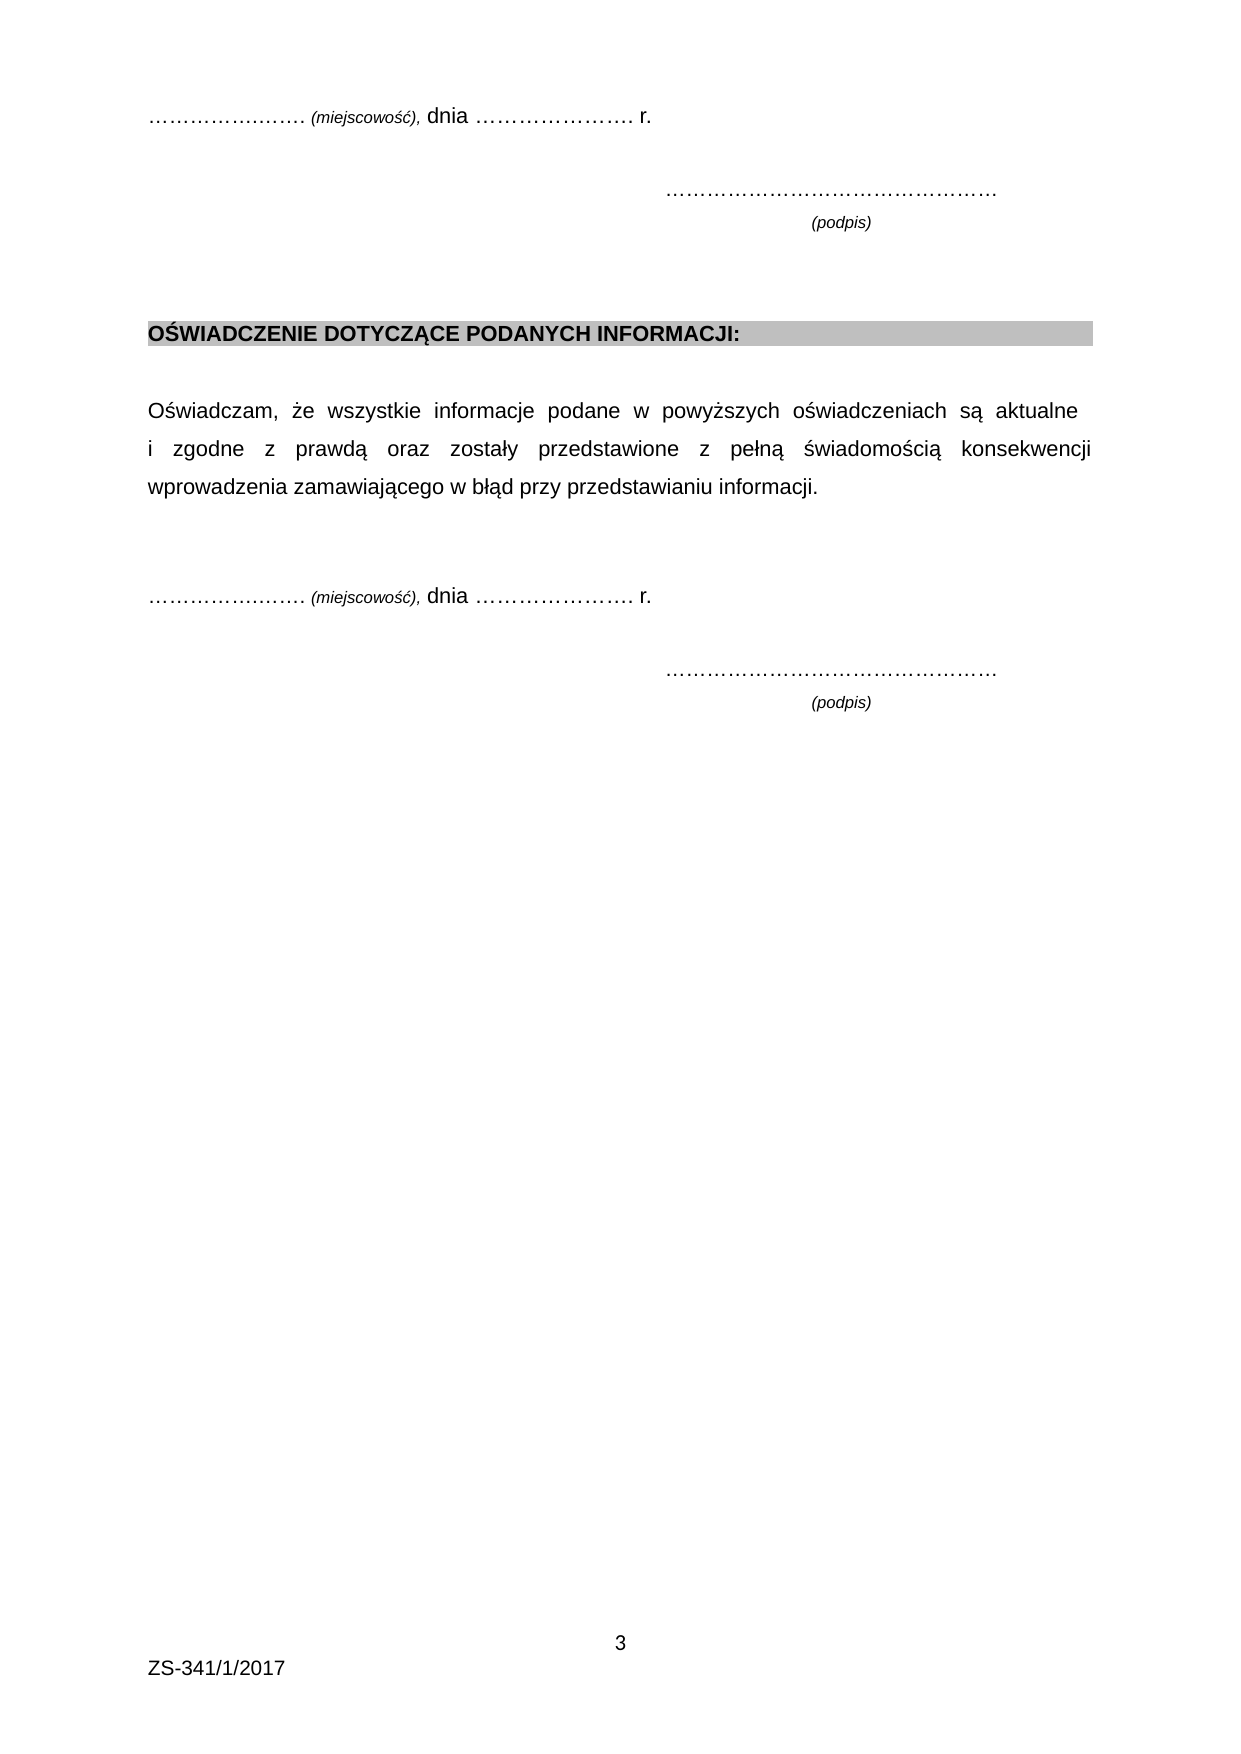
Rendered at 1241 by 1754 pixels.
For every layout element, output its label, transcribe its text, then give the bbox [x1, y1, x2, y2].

text ………………………………………… [148, 177, 1093, 201]
text ………………………………………… [148, 657, 1093, 681]
text (podpis) [738, 693, 1093, 712]
text (podpis) [738, 213, 1093, 232]
text Oświadczam, że wszystkie informacje podane w powyższych oświadczeniach są aktualne i zgodne z prawdą oraz zostały przedstawione z pełną świadomością konsekwencji wprowadzenia zamawiającego w błąd przy przedstawianiu informacji. [148, 398, 1093, 499]
text …………….……. (miejscowość), dnia …………………. r. [148, 103, 1093, 129]
text OŚWIADCZENIE DOTYCZĄCE PODANYCH INFORMACJI: [148, 321, 1093, 346]
text …………….……. (miejscowość), dnia …………………. r. [148, 583, 1093, 609]
